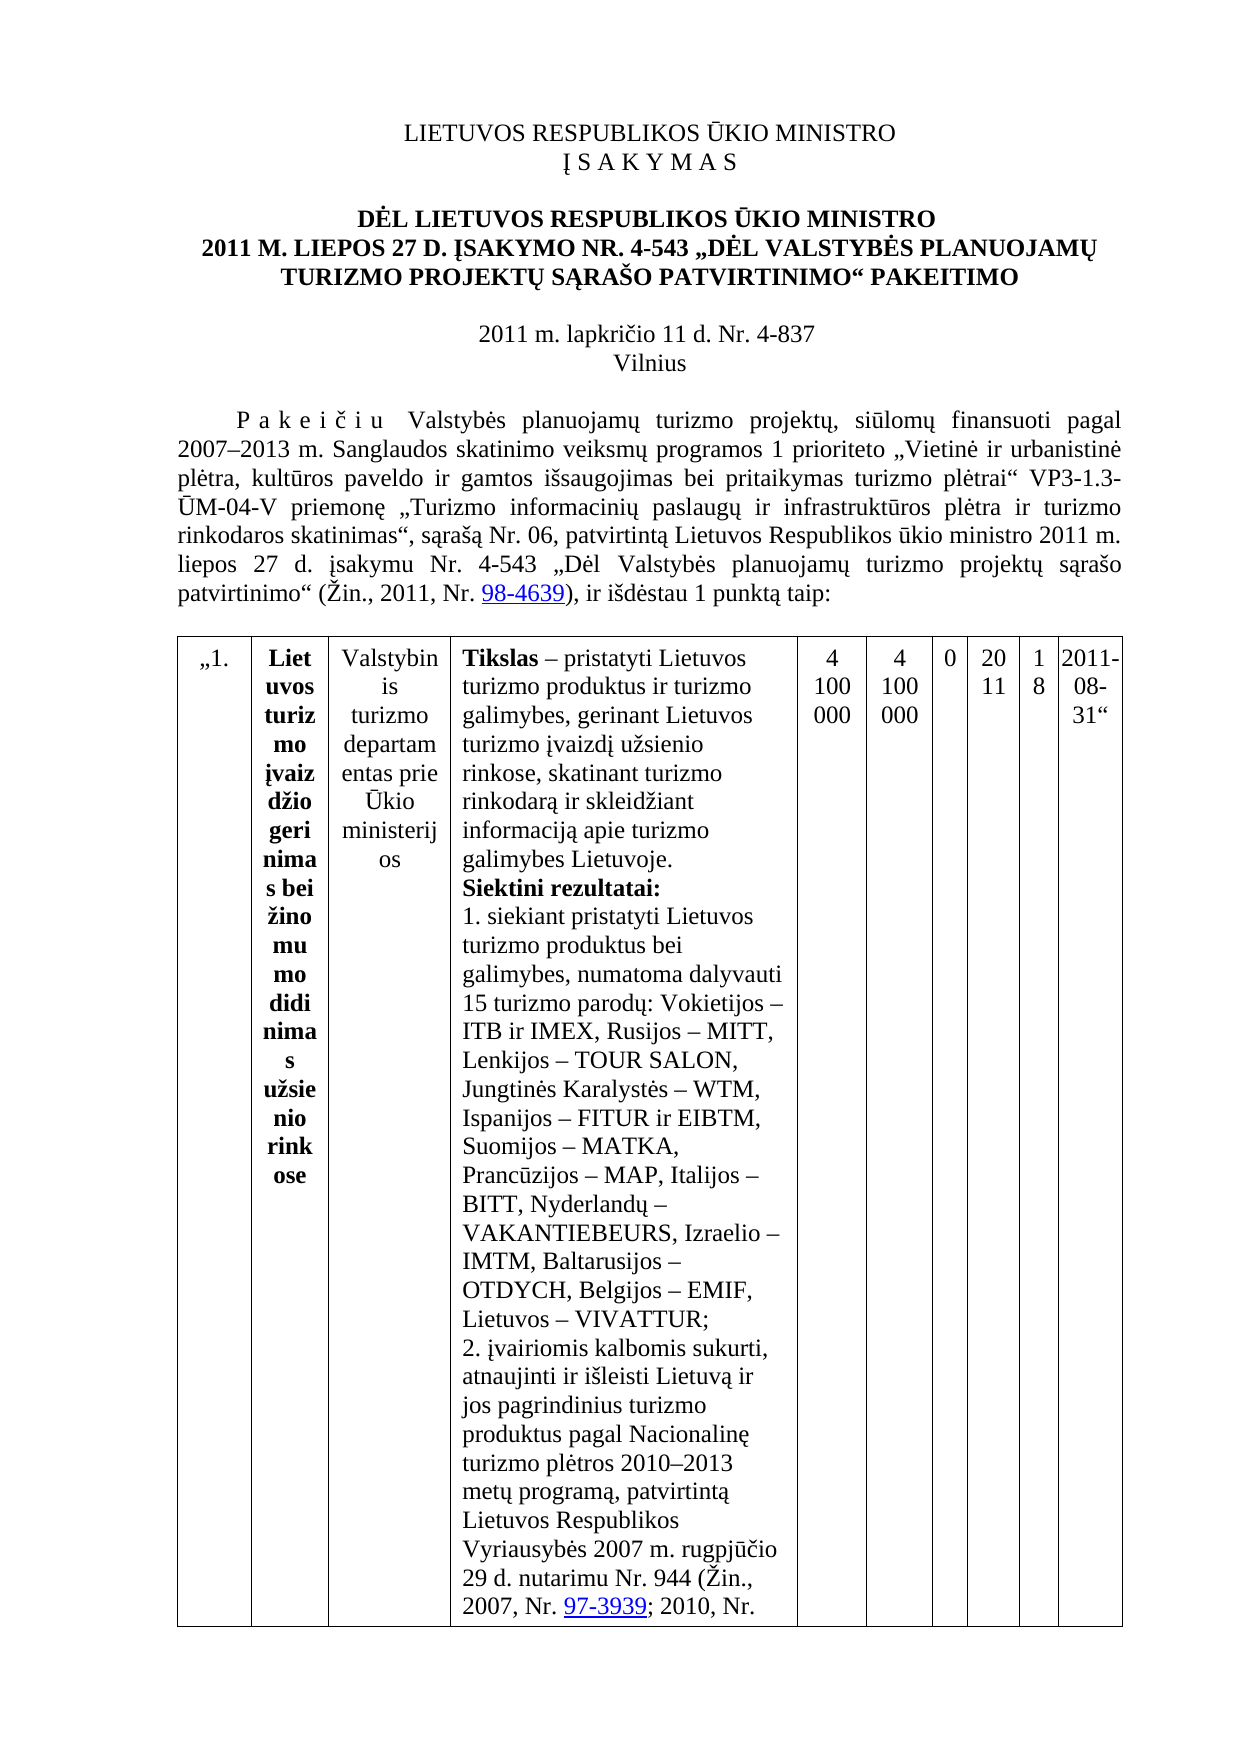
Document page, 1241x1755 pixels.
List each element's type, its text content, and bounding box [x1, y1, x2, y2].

table_header Tikslas – pristatyti Lietuvos turizmo produktus ir turizmo galimybes, gerinant Lietuvos turizmo įvaizdį užsienio rinkose, skatinant turizmo rinkodarą ir skleidžiant informaciją apie turizmo galimybes Lietuvoje. Siektini rezultatai: 1. siekiant pristatyti Lietuvos turizmo produktus bei galimybes, numatoma dalyvauti 15 turizmo parodų: Vokietijos – ITB ir IMEX, Rusijos – MITT, Lenkijos – TOUR SALON, Jungtinės Karalystės – WTM, Ispanijos – FITUR ir EIBTM, Suomijos – MATKA, Prancūzijos – MAP, Italijos – BITT, Nyderlandų – VAKANTIEBEURS, Izraelio – IMTM, Baltarusijos – OTDYCH, Belgijos – EMIF, Lietuvos – VIVATTUR; 2. įvairiomis kalbomis sukurti, atnaujinti ir išleisti Lietuvą ir jos pagrindinius turizmo produktus pagal Nacionalinę turizmo plėtros 2010–2013 metų programą, patvirtintą Lietuvos Respublikos Vyriausybės 2007 m. rugpjūčio 29 d. nutarimu Nr. 944 (Žin., 2007, Nr. 97-3939; 2010, Nr. [451, 637, 797, 1626]
table_header 18 [1020, 637, 1058, 1626]
text Vilnius [177, 348, 1122, 377]
text LIETUVOS RESPUBLIKOS ŪKIO MINISTRO [177, 118, 1122, 147]
text DĖL LIETUVOS RESPUBLIKOS ŪKIO MINISTRO 2011 M. liepos 27 D. ĮSAKYMO Nr. 4-543 „Dėl valstybės planuojamų turizmo projektų sąrašo patvirtinimo“ PAKEITIMO [177, 204, 1122, 291]
table_header Valstybinis turizmo departamentas prie Ūkio ministerijos [329, 637, 450, 1626]
text į s a k y m a s [177, 147, 1122, 176]
table_header „1. [178, 637, 251, 1626]
table_header 4 100 000 [798, 637, 866, 1626]
table_header 2011 [968, 637, 1019, 1626]
table_header Lietuvos turizmo įvaizdžio gerinimas bei žinomumo didinimas užsienio rinkose [252, 637, 328, 1626]
table_header 2011-08-31“ [1059, 637, 1122, 1626]
table_header 0 [933, 637, 967, 1626]
text Pakeičiu Valstybės planuojamų turizmo projektų, siūlomų finansuoti pagal 2007–2013 m. Sanglaudos skatinimo veiksmų programos 1 prioriteto „Vietinė ir urbanistinė plėtra, kultūros paveldo ir gamtos išsaugojimas bei pritaikymas turizmo plėtrai“ VP3-1.3-ŪM-04-V priemonę „Turizmo informacinių paslaugų ir infrastruktūros plėtra ir turizmo rinkodaros skatinimas“, sąrašą Nr. 06, patvirtintą Lietuvos Respublikos ūkio ministro 2011 m. liepos 27 d. įsakymu Nr. 4-543 „Dėl valstybės planuojamų turizmo projektų sąrašo patvirtinimo“ (Žin., 2011, Nr. 98-4639), ir išdėstau 1 punktą taip: [177, 406, 1122, 607]
text 2011 m. lapkričio 11 d. Nr. 4-837 [177, 319, 1122, 348]
table_header 4 100 000 [867, 637, 932, 1626]
